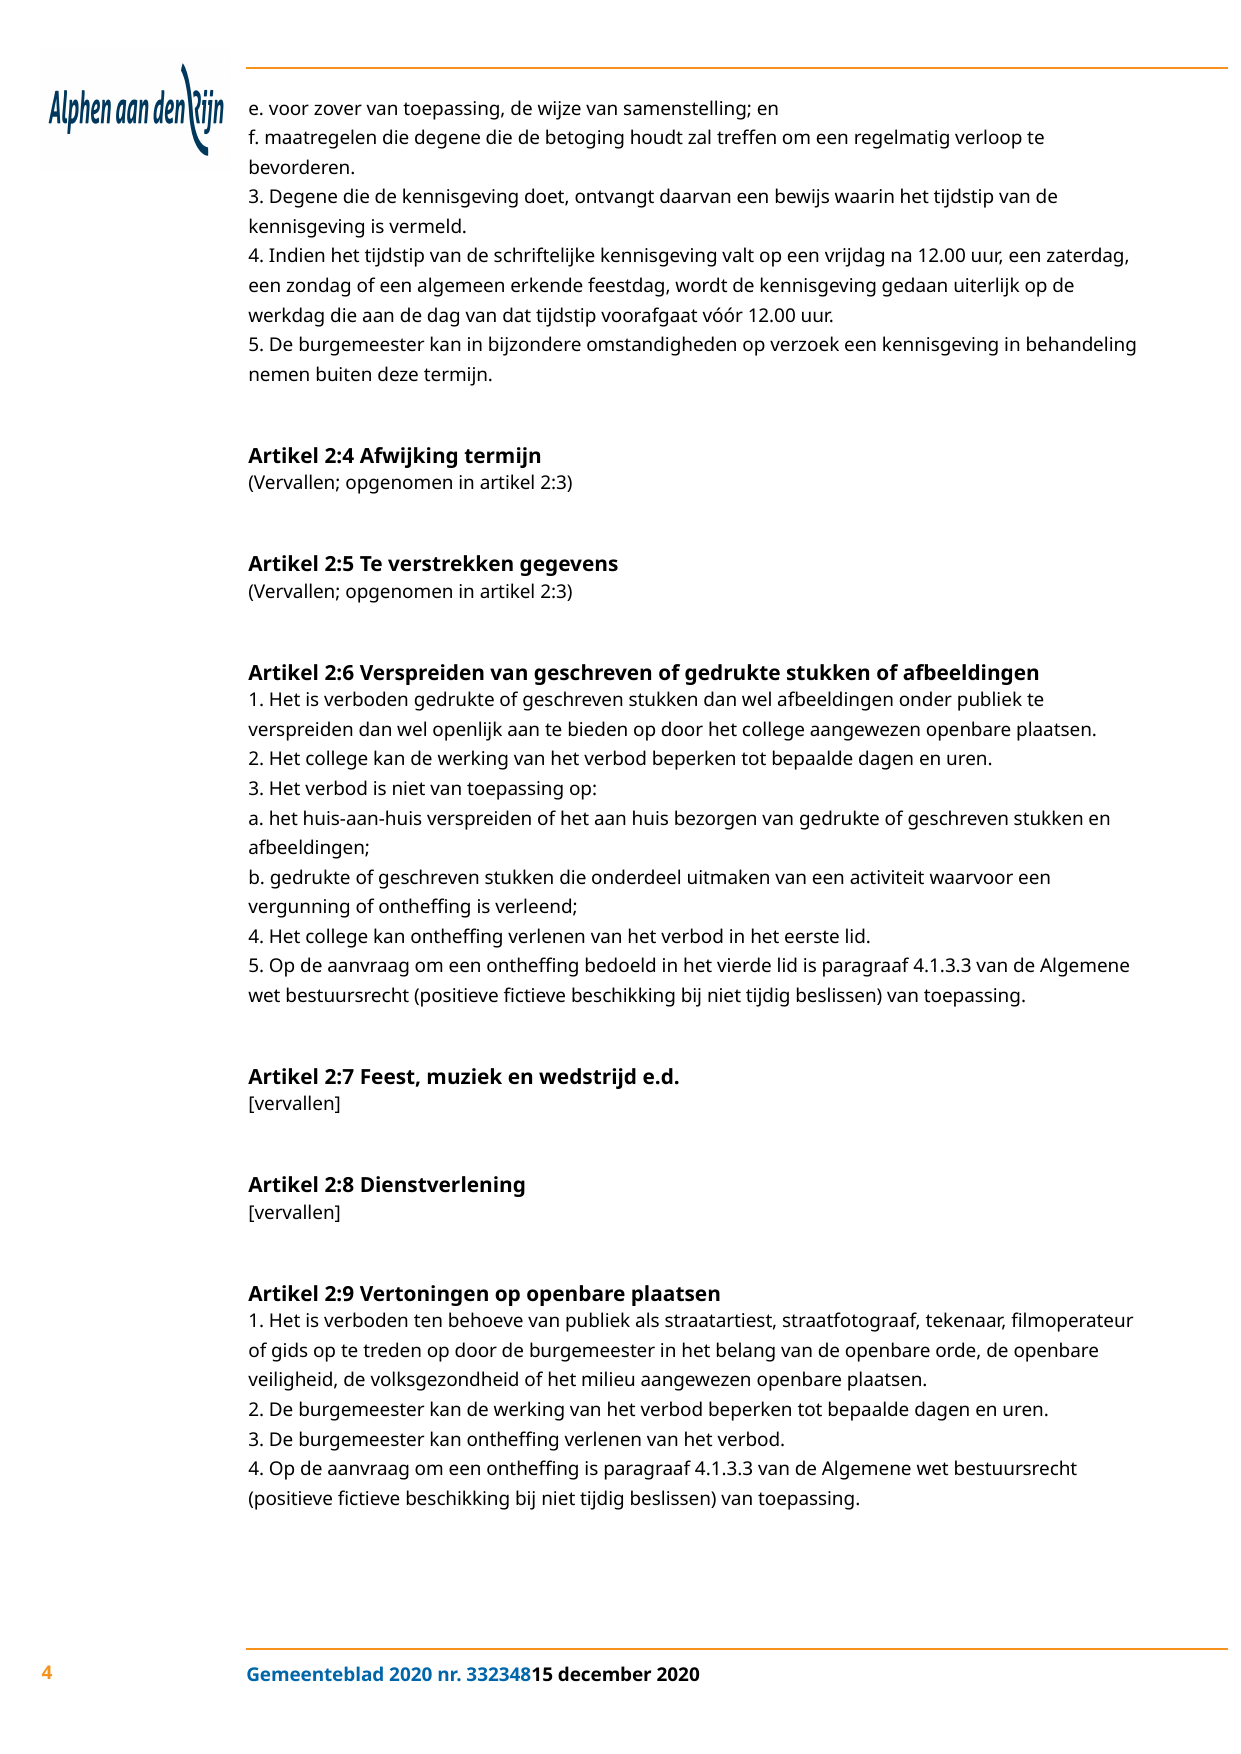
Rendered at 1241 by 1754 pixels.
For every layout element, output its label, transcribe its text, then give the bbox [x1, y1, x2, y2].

text 3. De burgemeester kan ontheffing verlenen van het verbod. [248, 1426, 1152, 1452]
picture [41, 47, 231, 172]
text (Vervallen; opgenomen in artikel 2:3) [248, 469, 1152, 495]
text 4. Het college kan ontheffing verlenen van het verbod in het eerste lid. [248, 923, 1152, 949]
text f. maatregelen die degene die de betoging houdt zal treffen om een regelmatig verloop te bevorderen. [248, 124, 1152, 180]
text 3. Het verbod is niet van toepassing op: [248, 775, 1152, 801]
text e. voor zover van toepassing, de wijze van samenstelling; en [248, 95, 1152, 121]
text (Vervallen; opgenomen in artikel 2:3) [248, 578, 1152, 604]
text 4. Indien het tijdstip van de schriftelijke kennisgeving valt op een vrijdag na 12.00 uur, een zaterdag, een zondag of een algemeen erkende feestdag, wordt de kennisgeving gedaan uiterlijk op de werkdag die aan de dag van dat tijdstip voorafgaat vóór 12.00 uur. [248, 243, 1152, 328]
text Artikel 2:7 Feest, muziek en wedstrijd e.d. [248, 1062, 1152, 1091]
text Artikel 2:6 Verspreiden van geschreven of gedrukte stukken of afbeeldingen [248, 658, 1152, 686]
text Artikel 2:4 Afwijking termijn [248, 441, 1152, 469]
text 1. Het is verboden ten behoeve van publiek als straatartiest, straatfotograaf, tekenaar, filmoperateur of gids op te treden op door de burgemeester in het belang van de openbare orde, de openbare veiligheid, de volksgezondheid of het milieu aangewezen openbare plaatsen. [248, 1307, 1152, 1392]
text Artikel 2:9 Vertoningen op openbare plaatsen [248, 1279, 1152, 1307]
text 3. Degene die de kennisgeving doet, ontvangt daarvan een bewijs waarin het tijdstip van de kennisgeving is vermeld. [248, 183, 1152, 239]
text 2. De burgemeester kan de werking van het verbod beperken tot bepaalde dagen en uren. [248, 1396, 1152, 1422]
text Artikel 2:8 Dienstverlening [248, 1171, 1152, 1199]
text [vervallen] [248, 1091, 1152, 1116]
text 4. Op de aanvraag om een ontheffing is paragraaf 4.1.3.3 van de Algemene wet bestuursrecht (positieve fictieve beschikking bij niet tijdig beslissen) van toepassing. [248, 1455, 1152, 1511]
text [vervallen] [248, 1199, 1152, 1225]
text Artikel 2:5 Te verstrekken gegevens [248, 549, 1152, 578]
text a. het huis-aan-huis verspreiden of het aan huis bezorgen van gedrukte of geschreven stukken en afbeeldingen; [248, 805, 1152, 860]
text 5. De burgemeester kan in bijzondere omstandigheden op verzoek een kennisgeving in behandeling nemen buiten deze termijn. [248, 331, 1152, 387]
text b. gedrukte of geschreven stukken die onderdeel uitmaken van een activiteit waarvoor een vergunning of ontheffing is verleend; [248, 864, 1152, 919]
text 2. Het college kan de werking van het verbod beperken tot bepaalde dagen en uren. [248, 746, 1152, 771]
text 5. Op de aanvraag om een ontheffing bedoeld in het vierde lid is paragraaf 4.1.3.3 van de Algemene wet bestuursrecht (positieve fictieve beschikking bij niet tijdig beslissen) van toepassing. [248, 953, 1152, 1008]
text 1. Het is verboden gedrukte of geschreven stukken dan wel afbeeldingen onder publiek te verspreiden dan wel openlijk aan te bieden op door het college aangewezen openbare plaatsen. [248, 686, 1152, 742]
